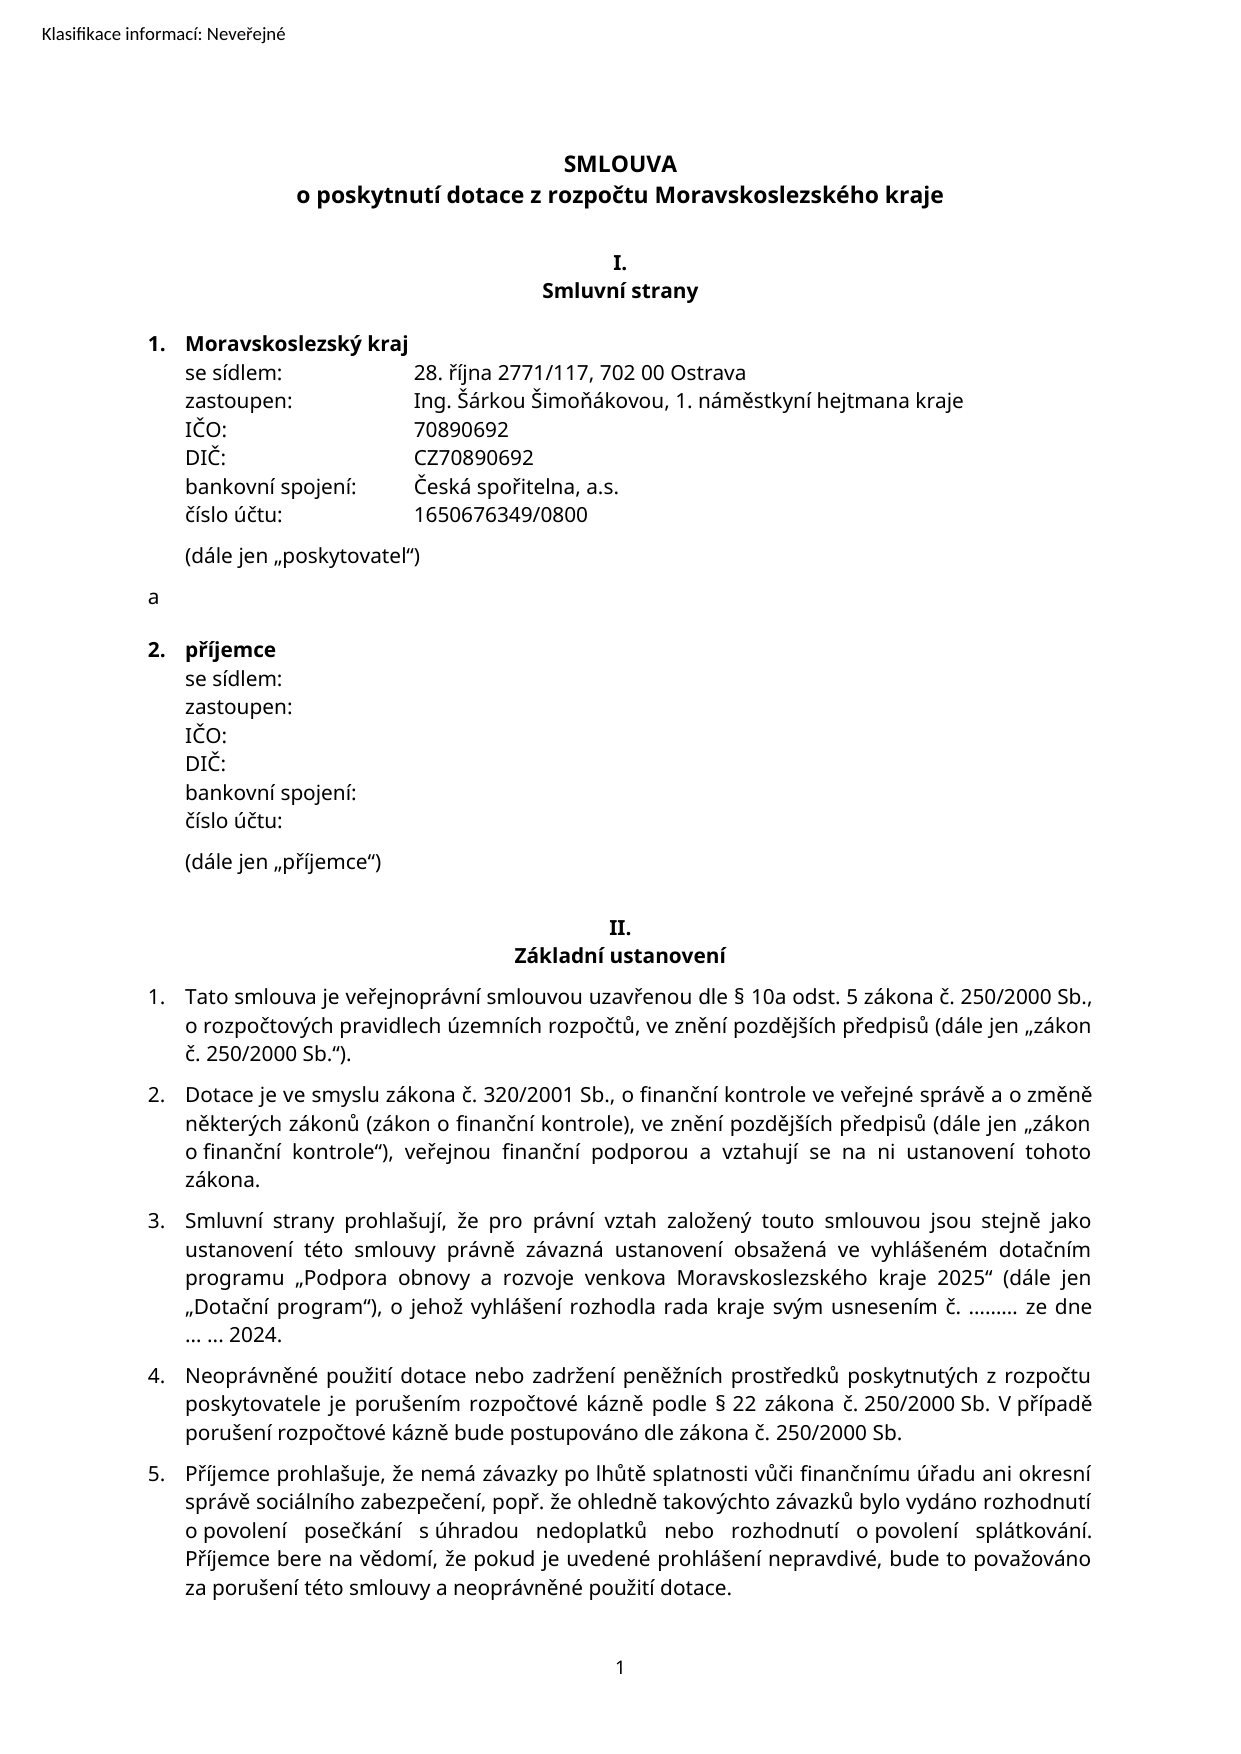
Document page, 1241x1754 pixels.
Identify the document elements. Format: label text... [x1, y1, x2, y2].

text II. Základní ustanovení [148, 913, 1092, 970]
text a [148, 582, 1092, 611]
subtitle Moravskoslezský kraj [148, 329, 1092, 358]
text IČO: 70890692 [185, 415, 1092, 443]
text zastoupen: Ing. Šárkou Šimoňákovou, 1. náměstkyní hejtmana kraje [185, 386, 1092, 415]
text číslo účtu: [185, 806, 1092, 834]
list Dotace je ve smyslu zákona č. 320/2001 Sb., o finanční kontrole ve veřejné správě a o změně některých zákonů (zákon o finanční kontrole), ve znění pozdějších předpisů (dále jen „zákon o finanční kontrole“), veřejnou finanční podporou a vztahují se na ni ustanovení tohoto zákona. [148, 1080, 1092, 1194]
list Smluvní strany prohlašují, že pro právní vztah založený touto smlouvou jsou stejně jako ustanovení této smlouvy právně závazná ustanovení obsažená ve vyhlášeném dotačním programu „Podpora obnovy a rozvoje venkova Moravskoslezského kraje 2025“ (dále jen „Dotační program“), o jehož vyhlášení rozhodla rada kraje svým usnesením č. ……… ze dne … ... 2024. [148, 1206, 1092, 1349]
text (dále jen „poskytovatel“) [185, 541, 1092, 569]
text číslo účtu: 1650676349/0800 [185, 500, 1092, 529]
text (dále jen „příjemce“) [185, 847, 1092, 876]
text zastoupen: [185, 692, 1092, 721]
title SMLOUVA o poskytnutí dotace z rozpočtu Moravskoslezského kraje [148, 148, 1092, 210]
text bankovní spojení: Česká spořitelna, a.s. [185, 472, 1092, 500]
list Neoprávněné použití dotace nebo zadržení peněžních prostředků poskytnutých z rozpočtu poskytovatele je porušením rozpočtové kázně podle § 22 zákona č. 250/2000 Sb. V případě porušení rozpočtové kázně bude postupováno dle zákona č. 250/2000 Sb. [148, 1361, 1092, 1446]
text DIČ: CZ70890692 [185, 443, 1092, 472]
text se sídlem: 28. října 2771/117, 702 00 Ostrava [185, 358, 1092, 386]
text se sídlem: [185, 664, 1092, 692]
text bankovní spojení: [185, 778, 1092, 806]
subtitle příjemce [148, 636, 1092, 664]
list Příjemce prohlašuje, že nemá závazky po lhůtě splatnosti vůči finančnímu úřadu ani okresní správě sociálního zabezpečení, popř. že ohledně takovýchto závazků bylo vydáno rozhodnutí o povolení posečkání s úhradou nedoplatků nebo rozhodnutí o povolení splátkování. Příjemce bere na vědomí, že pokud je uvedené prohlášení nepravdivé, bude to považováno za porušení této smlouvy a neoprávněné použití dotace. [148, 1459, 1092, 1601]
text I. Smluvní strany [148, 248, 1092, 304]
list Tato smlouva je veřejnoprávní smlouvou uzavřenou dle § 10a odst. 5 zákona č. 250/2000 Sb., o rozpočtových pravidlech územních rozpočtů, ve znění pozdějších předpisů (dále jen „zákon č. 250/2000 Sb.“). [148, 982, 1092, 1068]
text IČO: [185, 721, 1092, 749]
text DIČ: [185, 749, 1092, 778]
